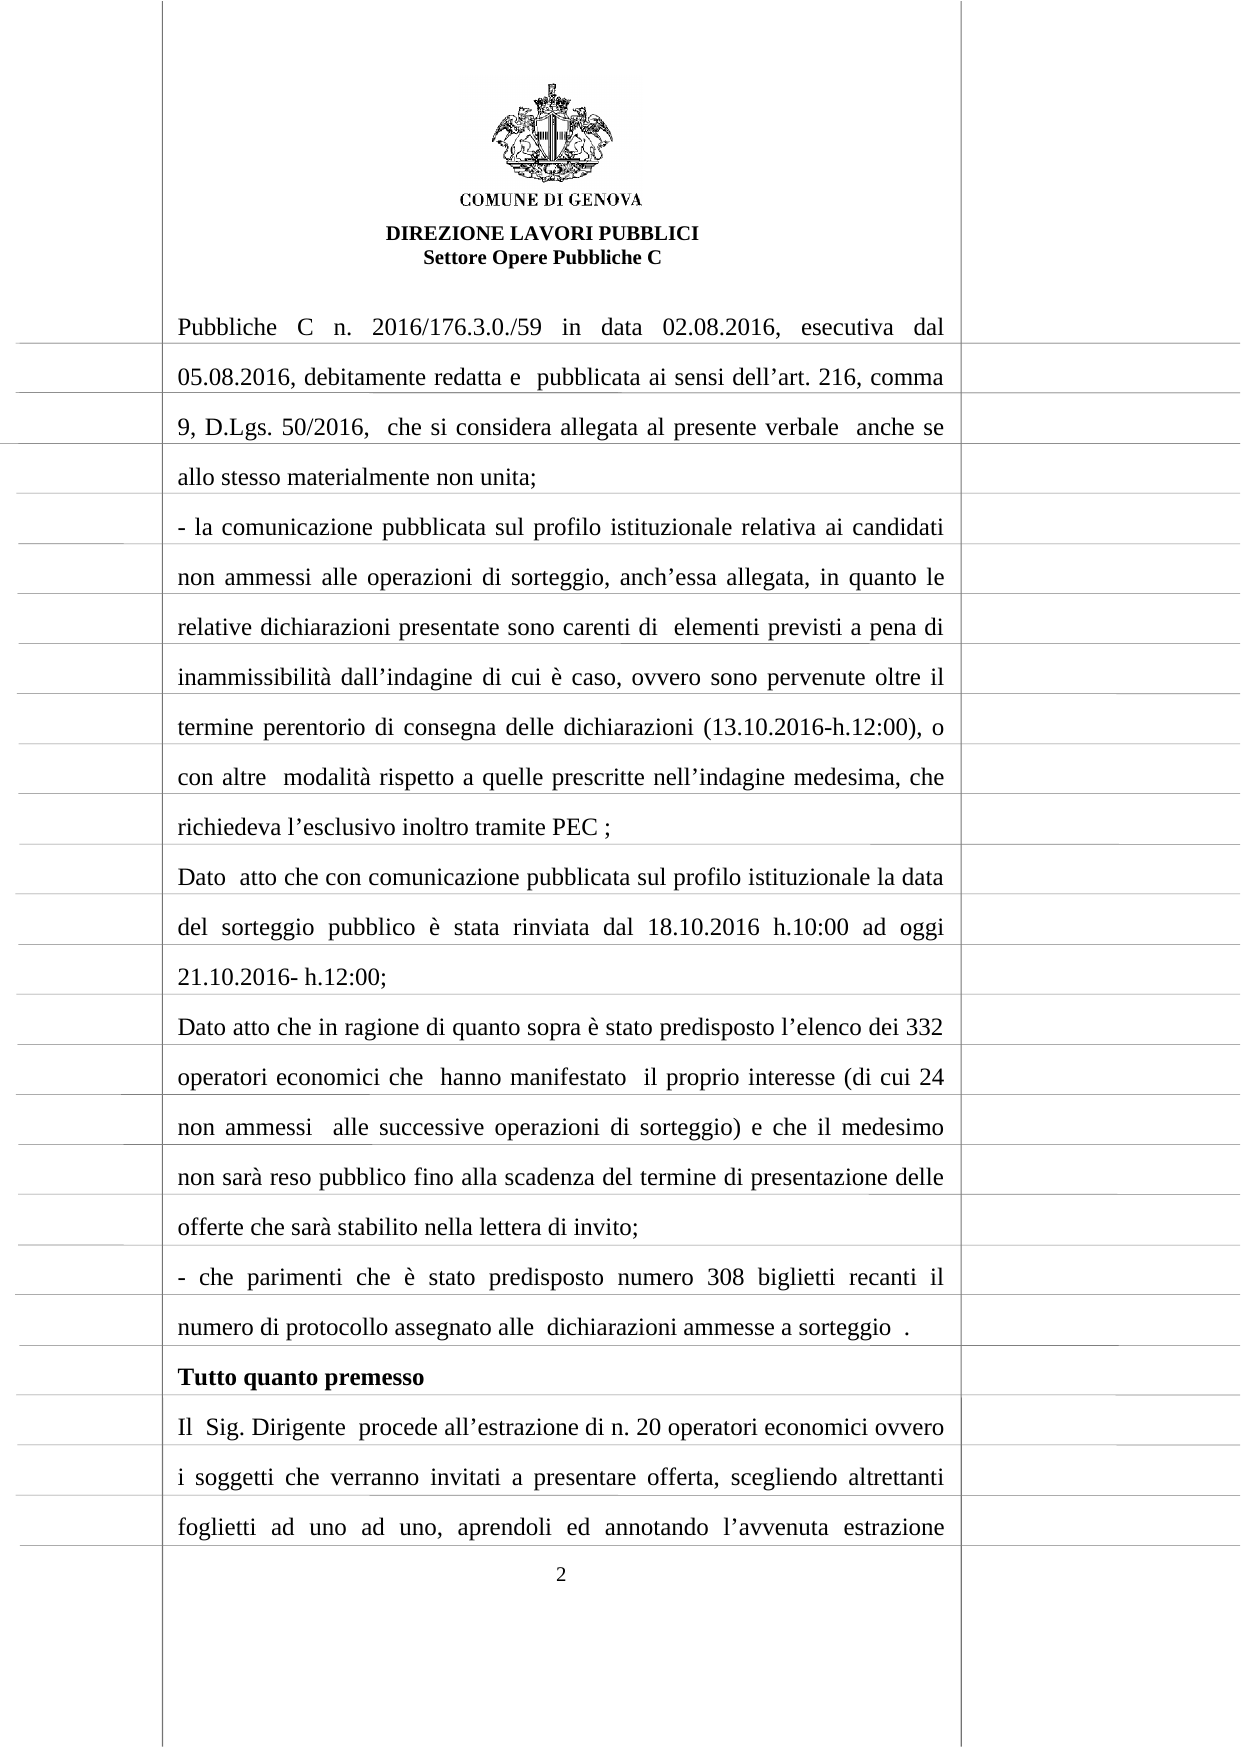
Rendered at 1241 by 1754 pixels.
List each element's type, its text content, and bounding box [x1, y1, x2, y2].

text 05.08.2016, debitamente redatta e pubblicata ai sensi dell’art. 216, comma [177, 344, 945, 392]
text non ammessi alle operazioni di sorteggio, anch’essa allegata, in quanto le [177, 545, 945, 593]
text Tutto quanto premesso [177, 1346, 945, 1394]
text i soggetti che verranno invitati a presentare offerta, scegliendo altrettanti [177, 1446, 945, 1495]
text inammissibilità dall’indagine di cui è caso, ovvero sono pervenute oltre il [177, 644, 945, 693]
text - che parimenti che è stato predisposto numero 308 biglietti recanti il [177, 1246, 945, 1294]
text Dato atto che con comunicazione pubblicata sul profilo istituzionale la data [177, 845, 945, 893]
text foglietti ad uno ad uno, aprendoli ed annotando l’avvenuta estrazione [177, 1496, 945, 1545]
text - la comunicazione pubblicata sul profilo istituzionale relativa ai candidati [177, 495, 945, 543]
text non sarà reso pubblico fino alla scadenza del termine di presentazione delle [177, 1145, 945, 1193]
text Pubbliche C n. 2016/176.3.0./59 in data 02.08.2016, esecutiva dal [177, 295, 945, 342]
text non ammessi alle successive operazioni di sorteggio) e che il medesimo [177, 1095, 945, 1144]
text 9, D.Lgs. 50/2016, che si considera allegata al presente verbale anche se [177, 393, 945, 443]
text con altre modalità rispetto a quelle prescritte nell’indagine medesima, che [177, 745, 945, 793]
text termine perentorio di consegna delle dichiarazioni (13.10.2016-h.12:00), o [177, 694, 945, 743]
text allo stesso materialmente non unita; [177, 444, 945, 492]
text 21.10.2016- h.12:00; [177, 945, 945, 993]
text operatori economici che hanno manifestato il proprio interesse (di cui 24 [177, 1045, 945, 1094]
text relative dichiarazioni presentate sono carenti di elementi previsti a pena di [177, 594, 945, 643]
text Il Sig. Dirigente procede all’estrazione di n. 20 operatori economici ovvero [177, 1396, 945, 1444]
text Dato atto che in ragione di quanto sopra è stato predisposto l’elenco dei 332 [177, 995, 945, 1044]
text del sorteggio pubblico è stata rinviata dal 18.10.2016 h.10:00 ad oggi [177, 895, 945, 944]
text richiedeva l’esclusivo inoltro tramite PEC ; [177, 794, 945, 843]
text offerte che sarà stabilito nella lettera di invito; [177, 1195, 945, 1244]
text numero di protocollo assegnato alle dichiarazioni ammesse a sorteggio . [177, 1295, 945, 1345]
